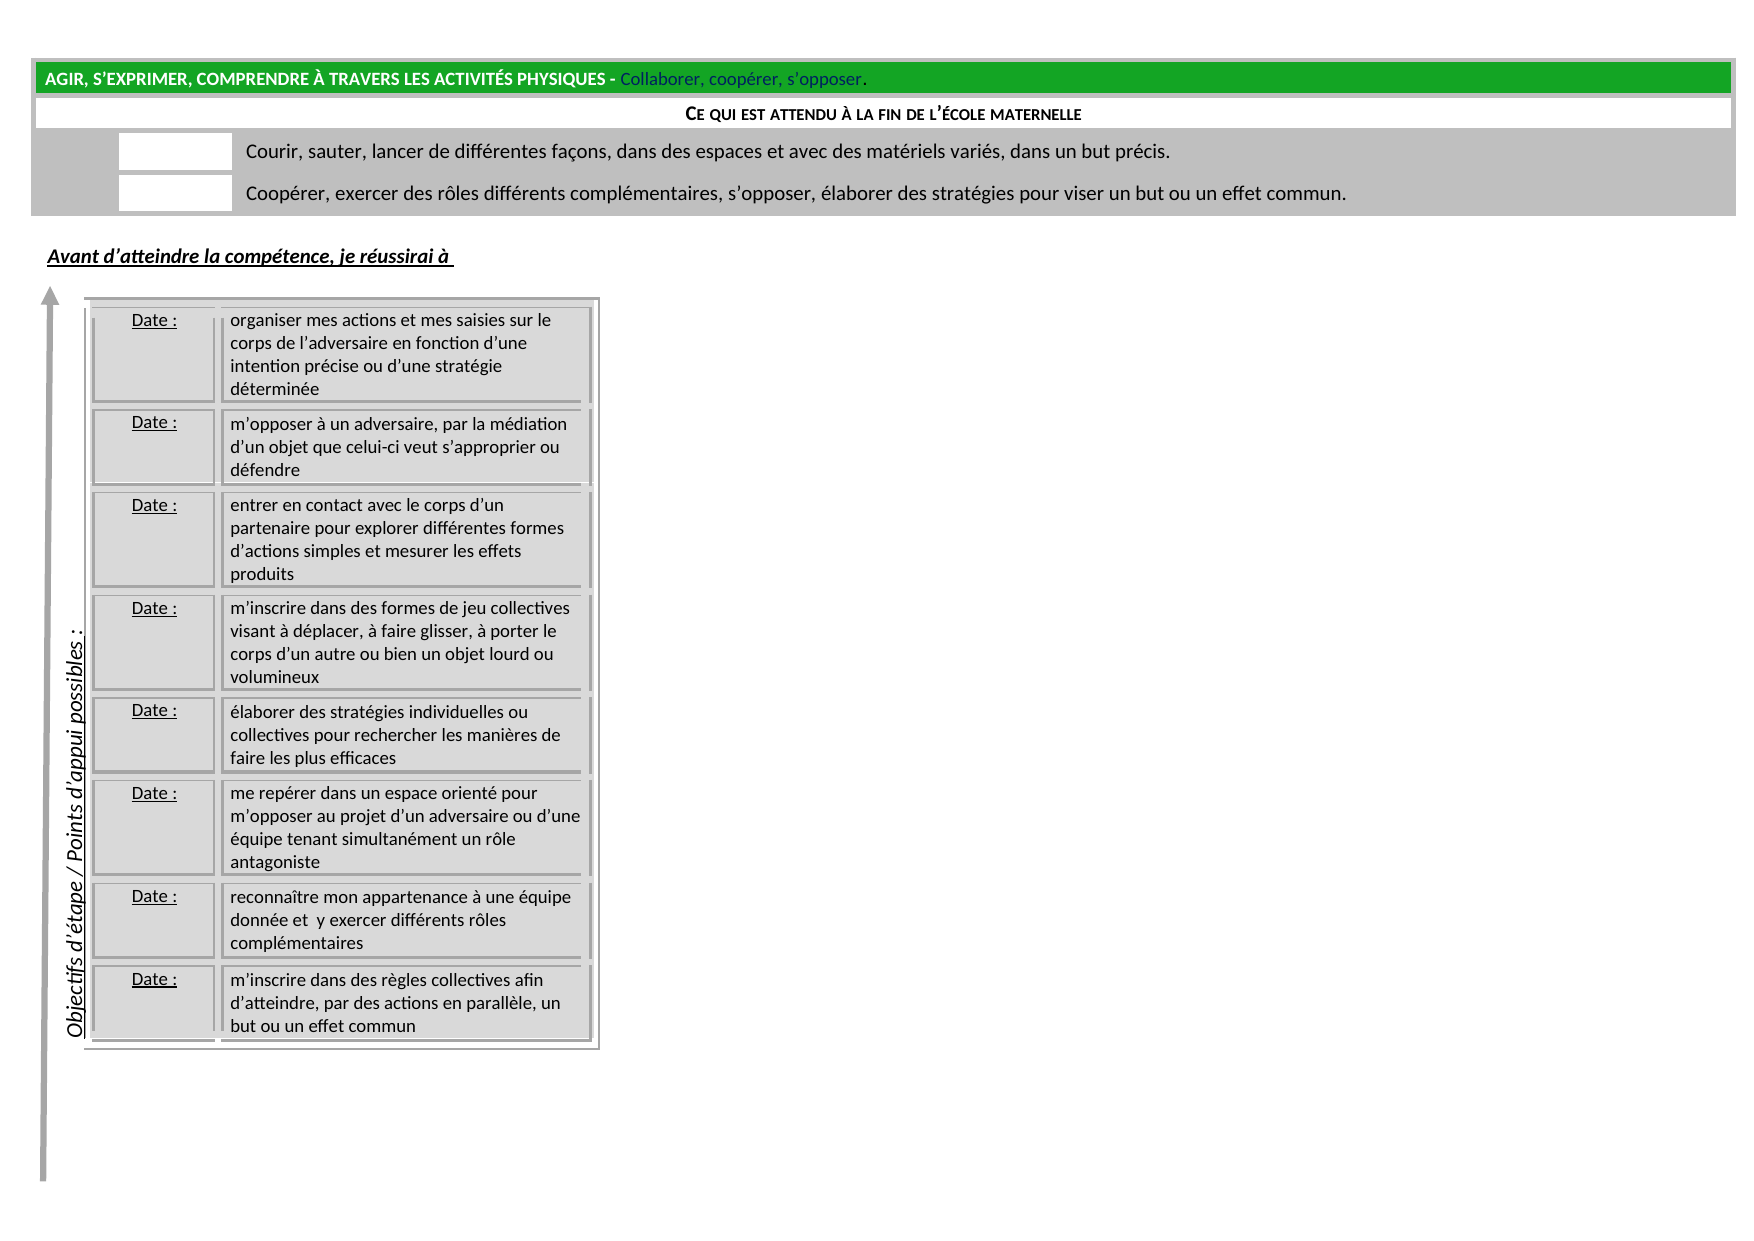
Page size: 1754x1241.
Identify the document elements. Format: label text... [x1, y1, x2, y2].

table_cell [119, 175, 232, 211]
table_cell reconnaître mon appartenance à une équipe donnée et y exercer différents rôles complémentaires [219, 873, 594, 956]
table_cell m’inscrire dans des formes de jeu collectives visant à déplacer, à faire glisser, à porter le corps d’un autre ou bien un objet lourd ou volumineux [219, 585, 594, 688]
table_header [37, 297, 46, 1038]
table_cell Date : [90, 585, 219, 688]
table_cell [36, 175, 114, 211]
table_cell me repérer dans un espace orienté pour m’opposer au projet d’un adversaire ou d’une équipe tenant simultanément un rôle antagoniste [219, 770, 594, 873]
text Avant d’atteindre la compétence, je réussirai à [47, 244, 1695, 269]
table_cell m’opposer à un adversaire, par la médiation d’un objet que celui-ci veut s’approprier ou défendre [219, 400, 594, 482]
table_cell [119, 133, 232, 170]
table_cell Date : [90, 688, 219, 770]
table_header Date : [90, 300, 219, 400]
table_cell Date : [90, 770, 219, 873]
table_cell Coopérer, exercer des rôles différents complémentaires, s’opposer, élaborer des stratégies pour viser un but ou un effet commun. [237, 175, 1731, 211]
table_header Objectifs d’étape / Points d’appui possibles : [48, 297, 90, 1038]
table_cell Ce qui est attendu à la fin de l’école maternelle [36, 98, 1731, 128]
table_header Agir, s’exprimer, comprendre à travers les activités physiques - Collaborer, coopérer, s’opposer. [36, 62, 1731, 93]
table_cell Courir, sauter, lancer de différentes façons, dans des espaces et avec des matériels variés, dans un but précis. [237, 133, 1731, 170]
table_cell Date : [90, 873, 219, 956]
table_cell Date : [90, 483, 219, 585]
table_cell entrer en contact avec le corps d’un partenaire pour explorer différentes formes d’actions simples et mesurer les effets produits [219, 483, 594, 585]
table_header organiser mes actions et mes saisies sur le corps de l’adversaire en fonction d’une intention précise ou d’une stratégie déterminée [219, 300, 594, 400]
table_cell Date : [90, 400, 219, 482]
table_cell Date : [90, 956, 219, 1038]
table_cell élaborer des stratégies individuelles ou collectives pour rechercher les manières de faire les plus efficaces [219, 688, 594, 770]
table_cell [36, 133, 114, 170]
table_cell m’inscrire dans des règles collectives afin d’atteindre, par des actions en parallèle, un but ou un effet commun [219, 956, 594, 1038]
